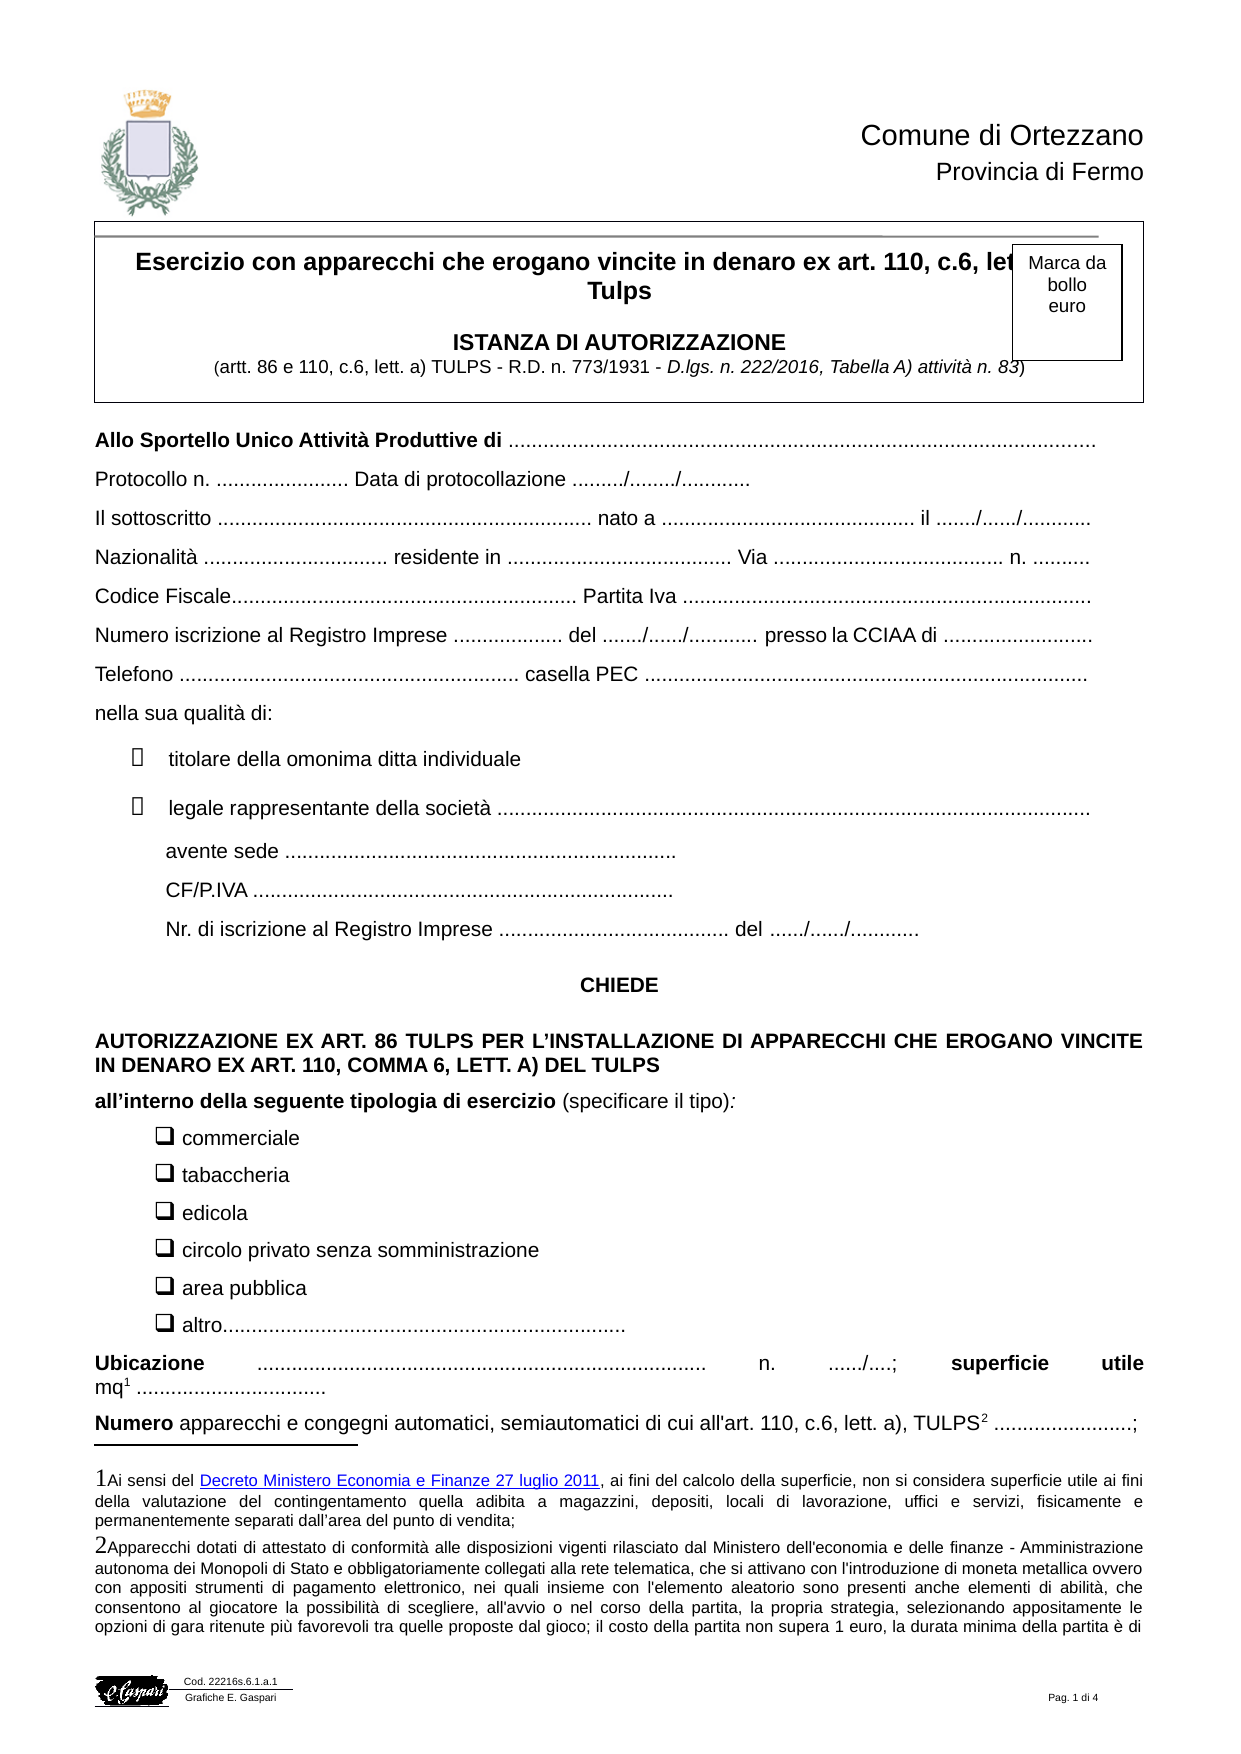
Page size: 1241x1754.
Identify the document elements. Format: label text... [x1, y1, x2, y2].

text  legale rappresentante della società ....................................................................................................... [130, 789, 1144, 823]
text Apparecchi dotati di attestato di conformità alle disposizioni vigenti rilasciato dal Ministero dell'economia e delle finanze - Amministrazione autonoma dei Monopoli di Stato e obbligatoriamente collegati alla rete telematica, che si attivano con l'introduzione di moneta metallica ovvero con appositi strumenti di pagamento elettronico, nei quali insieme con l'elemento aleatorio sono presenti anche elementi di abilità, che consentono al giocatore la possibilità di scegliere, all'avvio o nel corso della partita, la propria strategia, selezionando appositamente le opzioni di gara ritenute più favorevoli tra quelle proposte dal gioco; il costo della partita non supera 1 euro, la durata minima della partita è di [94, 1530, 1144, 1636]
text all’interno della seguente tipologia di esercizio (specificare il tipo): [94, 1089, 1144, 1113]
text Provincia di Fermo [200, 157, 1144, 185]
text Ubicazione .............................................................................. n. ....../....; superficie utile mq ................................. [94, 1351, 1144, 1399]
picture [94, 1674, 168, 1706]
text Nazionalità ................................ residente in ....................................... Via ........................................ n. .......... [94, 545, 1144, 569]
text  tabaccheria [153, 1163, 1144, 1188]
text nella sua qualità di: [94, 700, 1144, 724]
text Telefono ........................................................... casella PEC ............................................................................. [94, 661, 1144, 685]
text Allo Sportello Unico Attività Produttive di [94, 428, 1144, 452]
text Nr. di iscrizione al Registro Imprese ........................................ del ....../....../............ [165, 917, 1144, 941]
table_header Esercizio con apparecchi che erogano vincite in denaro ex art. 110, c.6, lett. a) del Tulps ISTANZA DI AUTORIZZAZIONE (artt. 86 e 110, c.6, lett. a) TULPS - R.D. n. 773/1931 - D.lgs. n. 222/2016, Tabella A) attività n. 83) [95, 222, 1143, 402]
text  altro...................................................................... [153, 1313, 1144, 1338]
text  titolare della omonima ditta individuale [130, 739, 1144, 773]
text CF/P.IVA ......................................................................... [165, 878, 1144, 902]
text  area pubblica [153, 1276, 1144, 1301]
text Protocollo n. ....................... Data di protocollazione ........./......../............ [94, 467, 1144, 491]
text  commerciale [153, 1126, 1144, 1151]
text CHIEDE [94, 973, 1144, 997]
text Il sottoscritto ................................................................. nato a ............................................ il ......./....../............ [94, 506, 1144, 530]
text  circolo privato senza somministrazione [153, 1238, 1144, 1263]
picture [98, 87, 200, 219]
text Comune di Ortezzano [200, 118, 1144, 152]
text Numero iscrizione al Registro Imprese ................... del ......./....../............ presso la CCIAA di .......................... [94, 623, 1144, 647]
text avente sede .................................................................... [165, 839, 1144, 863]
text Numero apparecchi e congegni automatici, semiautomatici di cui all'art. 110, c.6, lett. a), TULPS ........................; [94, 1411, 1144, 1435]
text AUTORIZZAZIONE EX ART. 86 TULPS PER L’INSTALLAZIONE DI APPARECCHI CHE EROGANO VINCITE IN DENARO EX ART. 110, COMMA 6, LETT. A) DEL TULPS [94, 1029, 1144, 1077]
text  edicola [153, 1201, 1144, 1226]
text Codice Fiscale............................................................ Partita Iva ....................................................................... [94, 584, 1144, 608]
text Ai sensi del Decreto Ministero Economia e Finanze 27 luglio 2011, ai fini del calcolo della superficie, non si considera superficie utile ai fini della valutazione del contingentamento quella adibita a magazzini, depositi, locali di lavorazione, uffici e servizi, fisicamente e permanentemente separati dall’area del punto di vendita; [94, 1463, 1144, 1530]
